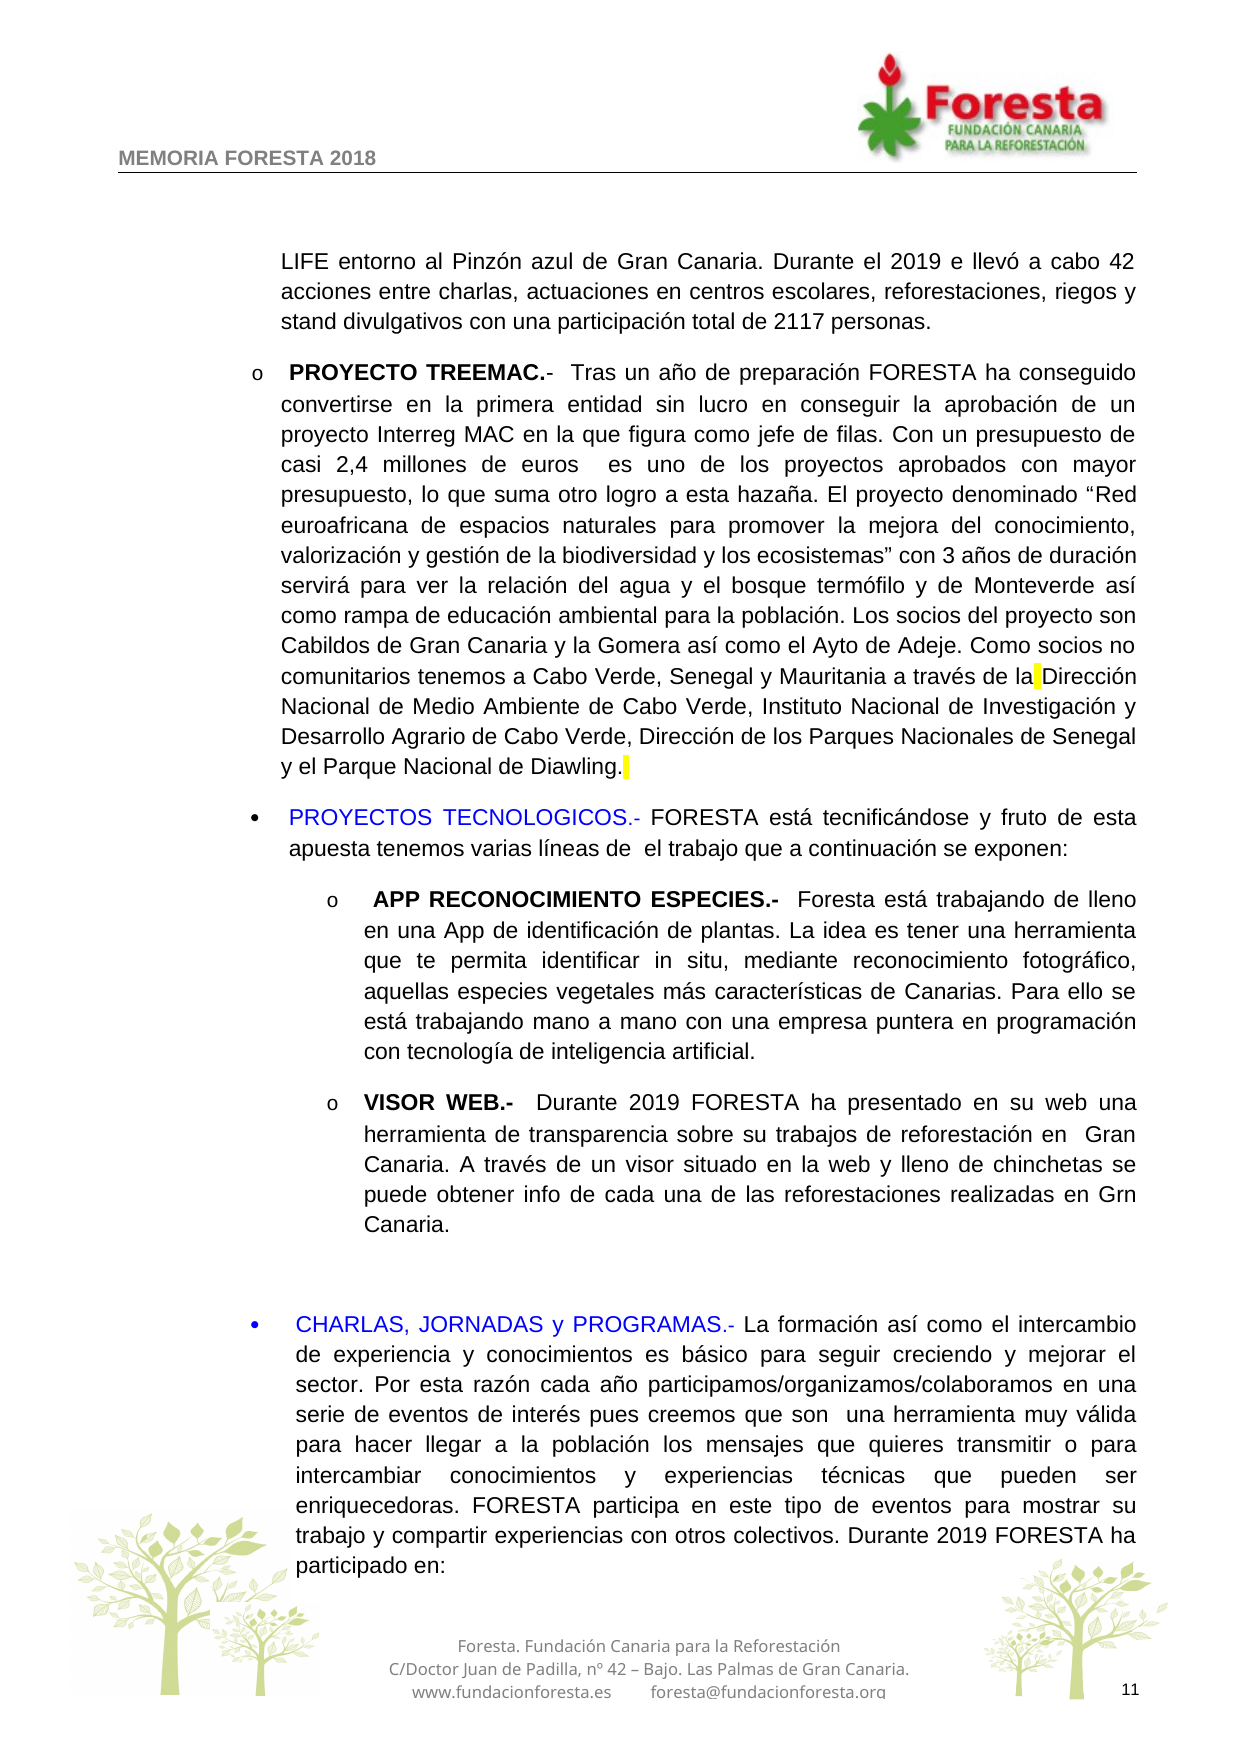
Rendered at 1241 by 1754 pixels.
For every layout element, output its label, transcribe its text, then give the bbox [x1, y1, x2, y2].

list APP RECONOCIMIENTO ESPECIES.- Foresta está trabajando de lleno en una App de identificación de plantas. La idea es tener una herramienta que te permita identificar in situ, mediante reconocimiento fotográfico, aquellas especies vegetales más características de Canarias. Para ello se está trabajando mano a mano con una empresa puntera en programación con tecnología de inteligencia artificial. [326, 886, 1137, 1064]
list PROYECTO TREEMAC.- Tras un año de preparación FORESTA ha conseguido convertirse en la primera entidad sin lucro en conseguir la aprobación de un proyecto Interreg MAC en la que figura como jefe de filas. Con un presupuesto de casi 2,4 millones de euros es uno de los proyectos aprobados con mayor presupuesto, lo que suma otro logro a esta hazaña. El proyecto denominado “Red euroafricana de espacios naturales para promover la mejora del conocimiento, valorización y gestión de la biodiversidad y los ecosistemas” con 3 años de duración servirá para ver la relación del agua y el bosque termófilo y de Monteverde así como rampa de educación ambiental para la población. Los socios del proyecto son Cabildos de Gran Canaria y la Gomera así como el Ayto de Adeje. Como socios no comunitarios tenemos a Cabo Verde, Senegal y Mauritania a través de la Dirección Nacional de Medio Ambiente de Cabo Verde, Instituto Nacional de Investigación y Desarrollo Agrario de Cabo Verde, Dirección de los Parques Nacionales de Senegal y el Parque Nacional de Diawling. [251, 359, 1137, 780]
list PROYECTO LIFE+ PINZON. - Firma de un convenio con Tragsa hasta 2020 para la ejecución de la divulgación y sensibilización del programa europeo LIFE entorno al Pinzón azul de Gran Canaria. Durante el 2019 e llevó a cabo 42 acciones entre charlas, actuaciones en centros escolares, reforestaciones, riegos y stand divulgativos con una participación total de 2117 personas. [251, 248, 1137, 334]
list PROYECTOS TECNOLOGICOS.- FORESTA está tecnificándose y fruto de esta apuesta tenemos varias líneas de el trabajo que a continuación se exponen: [251, 804, 1137, 861]
list VISOR WEB.- Durante 2019 FORESTA ha presentado en su web una herramienta de transparencia sobre su trabajos de reforestación en Gran Canaria. A través de un visor situado en la web y lleno de chinchetas se puede obtener info de cada una de las reforestaciones realizadas en Grn Canaria. [326, 1089, 1137, 1238]
list CHARLAS, JORNADAS y PROGRAMAS.- La formación así como el intercambio de experiencia y conocimientos es básico para seguir creciendo y mejorar el sector. Por esta razón cada año participamos/organizamos/colaboramos en una serie de eventos de interés pues creemos que son una herramienta muy válida para hacer llegar a la población los mensajes que quieres transmitir o para intercambiar conocimientos y experiencias técnicas que pueden ser enriquecedoras. FORESTA participa en este tipo de eventos para mostrar su trabajo y compartir experiencias con otros colectivos. Durante 2019 FORESTA ha participado en: [251, 1311, 1137, 1579]
